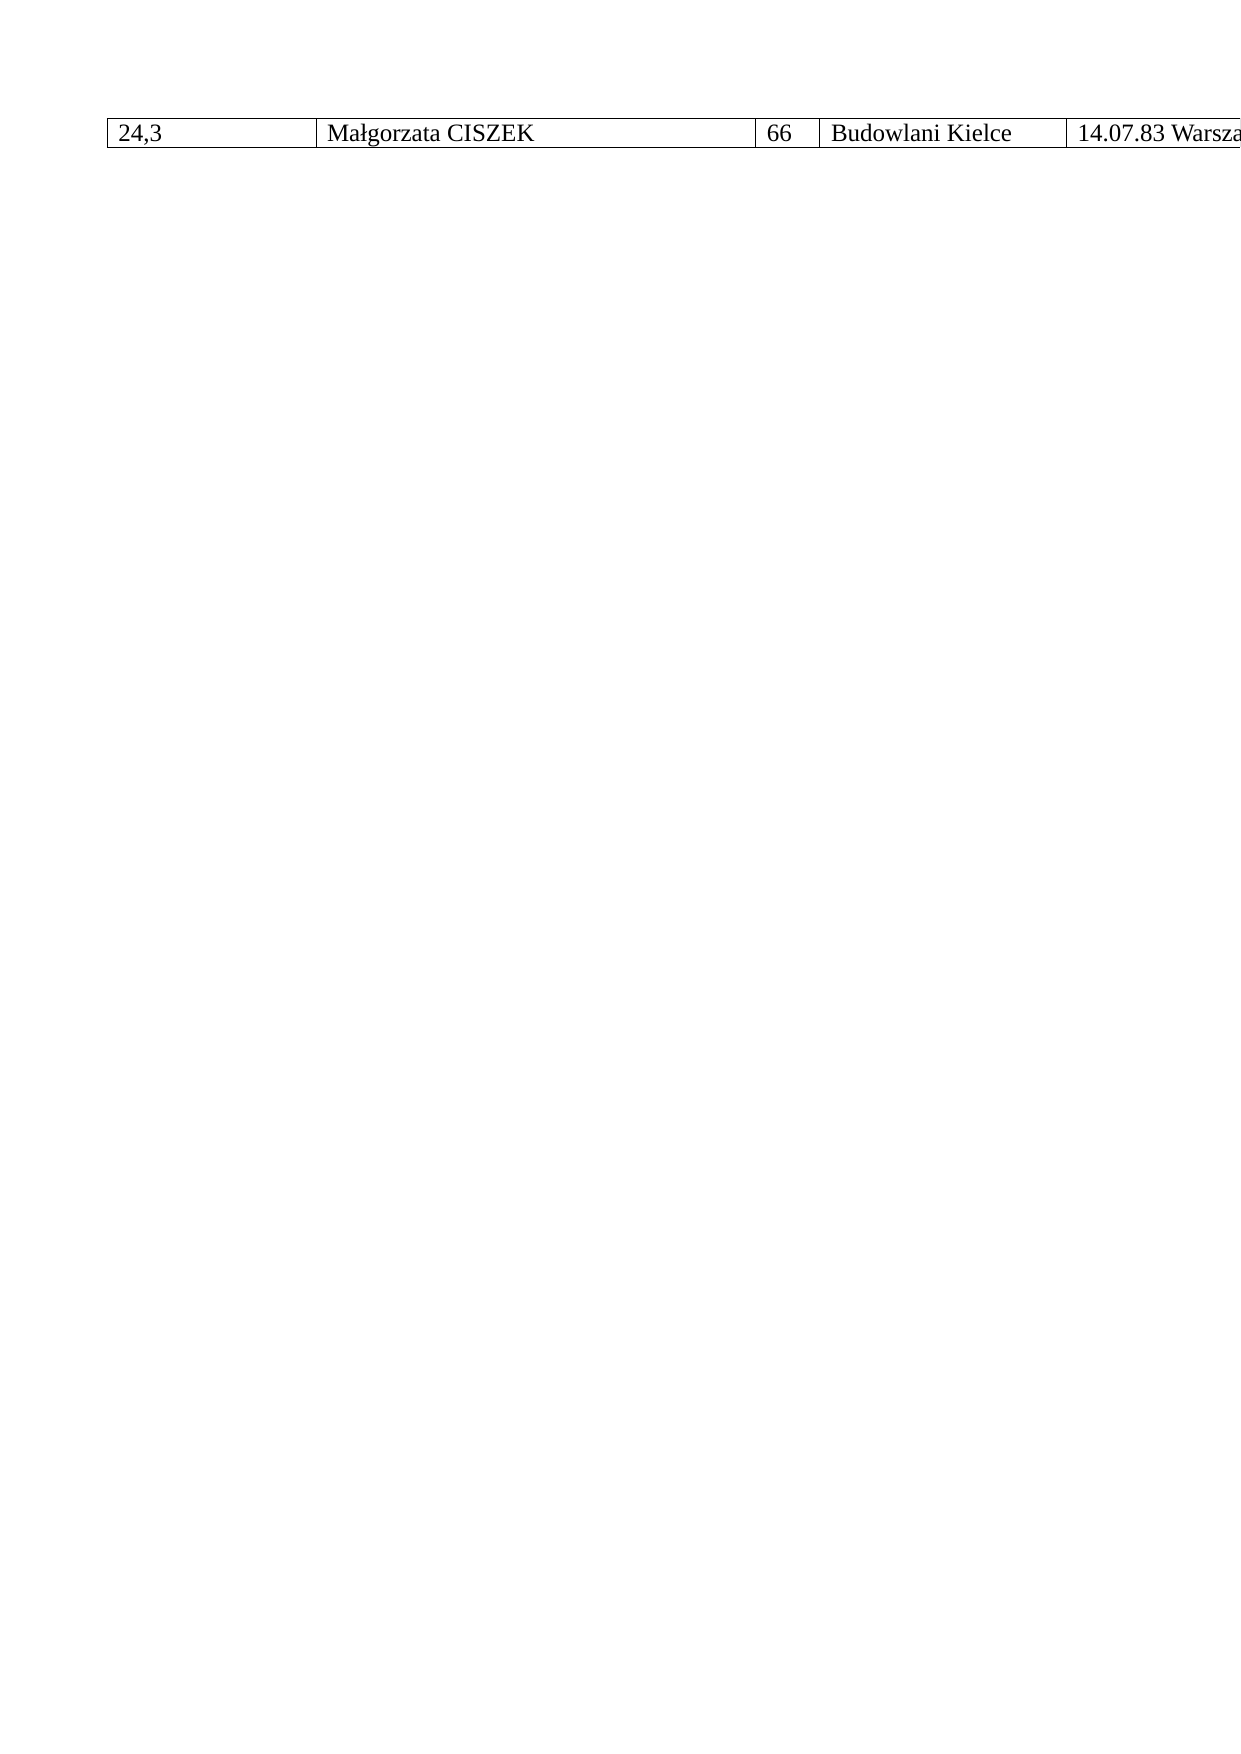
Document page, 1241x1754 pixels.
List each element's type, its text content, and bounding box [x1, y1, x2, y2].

table_cell 14.07.83 Warszawa [1067, 119, 1240, 147]
table_cell 24,3 [108, 119, 316, 147]
table_cell Małgorzata CISZEK [317, 119, 755, 147]
table_cell Budowlani Kielce [820, 119, 1066, 147]
table_cell 66 [756, 119, 819, 147]
